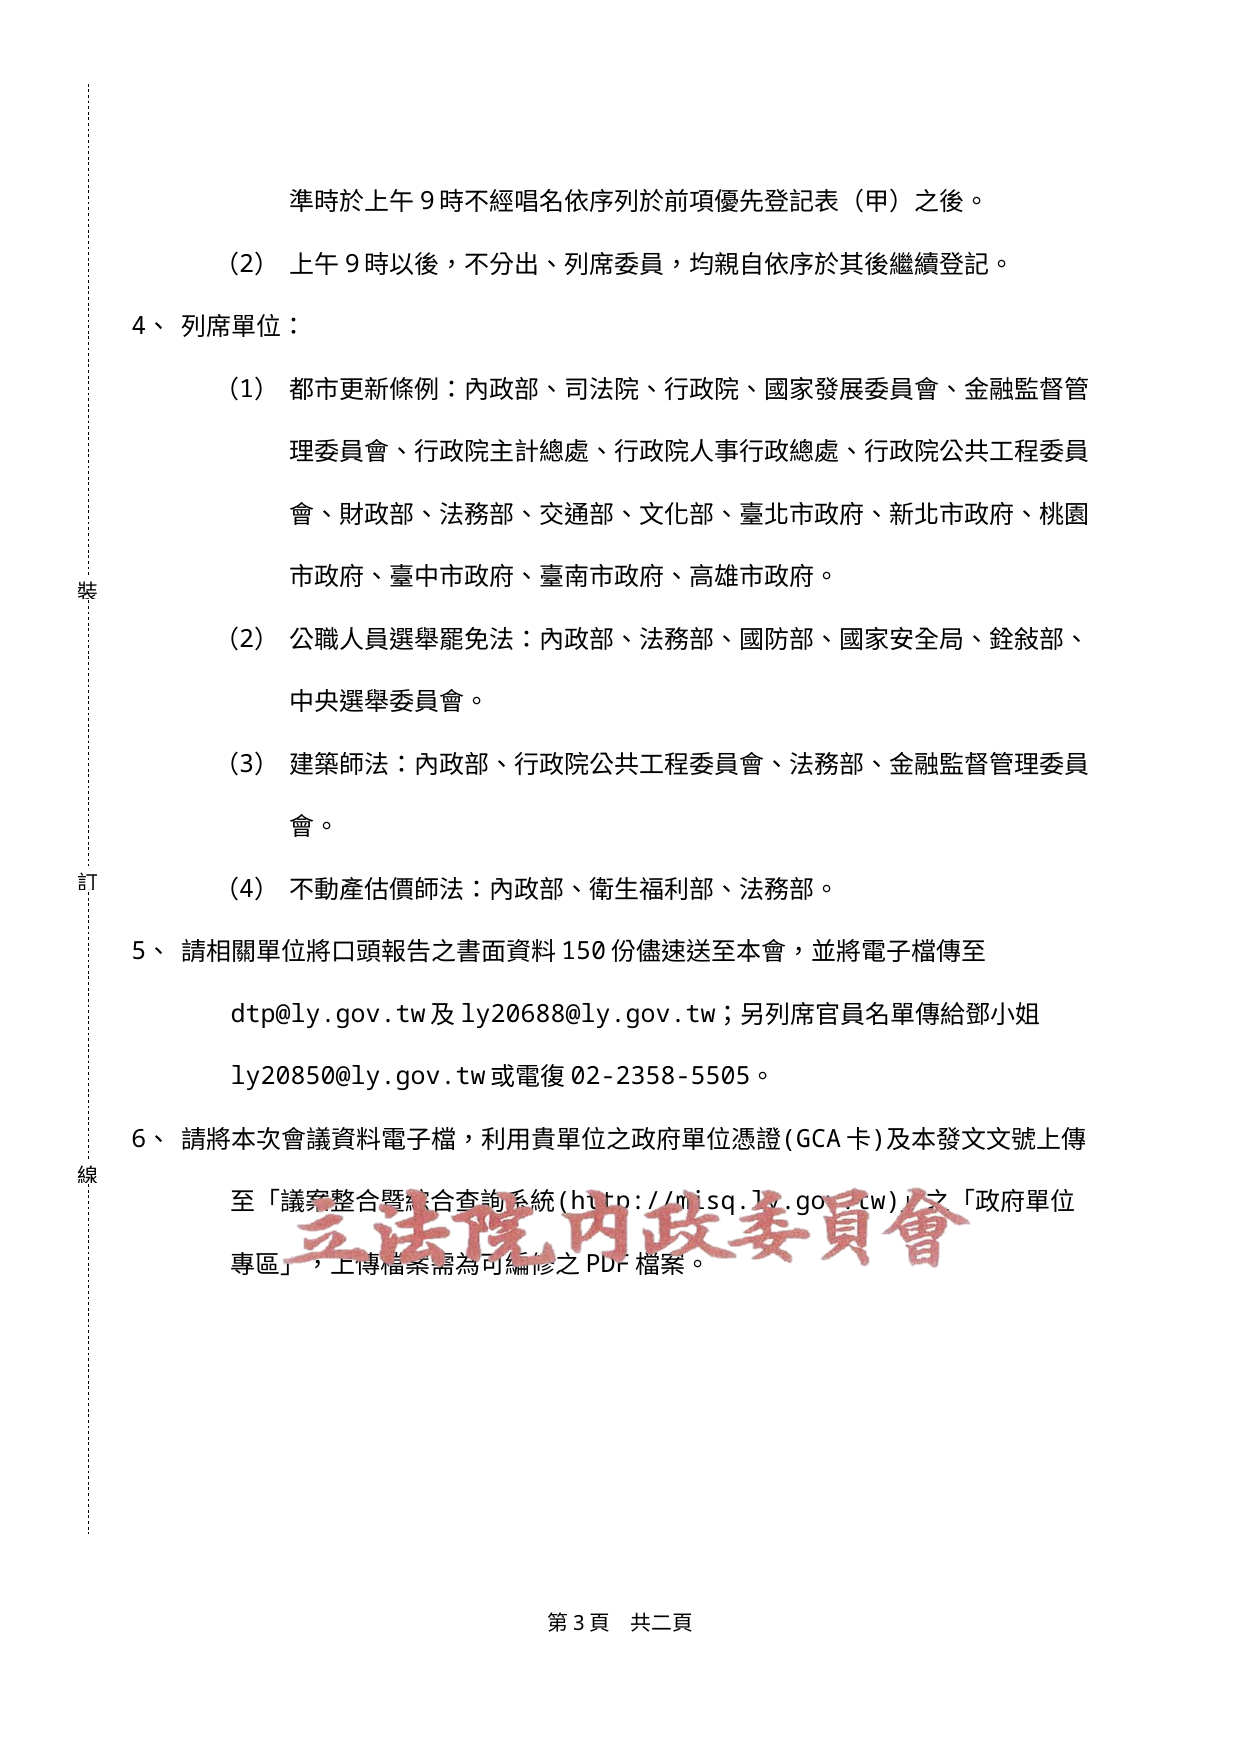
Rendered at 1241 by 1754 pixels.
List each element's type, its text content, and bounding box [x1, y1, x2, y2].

list 請將本次會議資料電子檔，利用貴單位之政府單位憑證(GCA卡)及本發文文號上傳至「議案整合暨綜合查詢系統(http://misq.ly.gov.tw)」之「政府單位專區」，上傳檔案需為可編修之PDF檔案。 [131, 1096, 1092, 1283]
list 建築師法：內政部、行政院公共工程委員會、法務部、金融監督管理委員會。 [214, 721, 1092, 846]
list 都市更新條例：內政部、司法院、行政院、國家發展委員會、金融監督管理委員會、行政院主計總處、行政院人事行政總處、行政院公共工程委員會、財政部、法務部、交通部、文化部、臺北市政府、新北市政府、桃園市政府、臺中市政府、臺南市政府、高雄市政府。 [214, 346, 1092, 596]
list 準時於上午9時不經唱名依序列於前項優先登記表（甲）之後。 [214, 158, 1092, 221]
list 公職人員選舉罷免法：內政部、法務部、國防部、國家安全局、銓敍部、中央選舉委員會。 [214, 596, 1092, 721]
list 不動產估價師法：內政部、衛生福利部、法務部。 [214, 846, 1092, 908]
list 上午9時以後，不分出、列席委員，均親自依序於其後繼續登記。 [214, 221, 1092, 283]
list 列席單位： [131, 283, 1092, 346]
list 請相關單位將口頭報告之書面資料150份儘速送至本會，並將電子檔傳至dtp@ly.gov.tw及ly20688@ly.gov.tw；另列席官員名單傳給鄧小姐ly20850@ly.gov.tw或電復02-2358-5505。 [131, 908, 1092, 1096]
